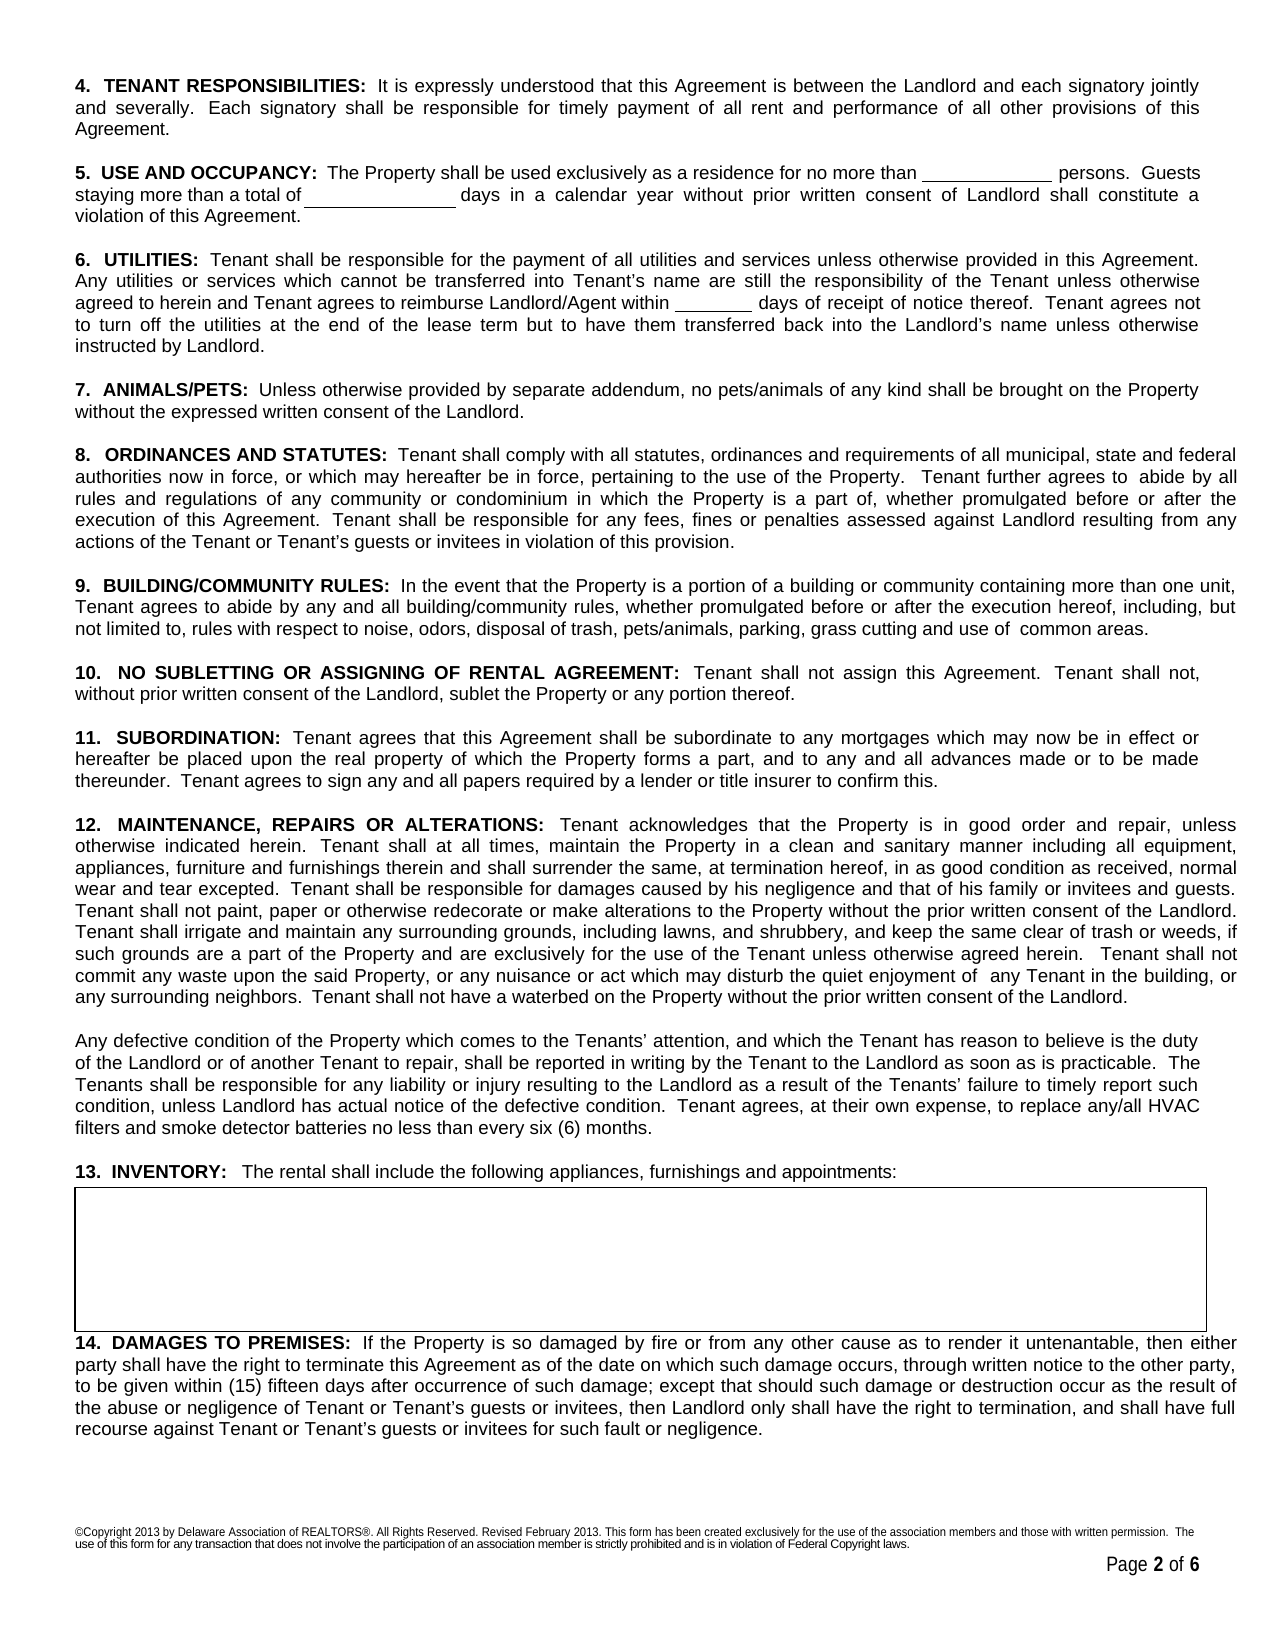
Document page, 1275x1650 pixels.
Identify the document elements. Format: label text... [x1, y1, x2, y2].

list ANIMALS/PETS: Unless otherwise provided by separate addendum, no pets/animals of any kind shall be brought on the Property without the expressed written consent of the Landlord. [75, 379, 1200, 422]
list INVENTORY: The rental shall include the following appliances, furnishings and appointments: [75, 1161, 1237, 1182]
list TENANT RESPONSIBILITIES: It is expressly understood that this Agreement is between the Landlord and each signatory jointly and severally. Each signatory shall be responsible for timely payment of all rent and performance of all other provisions of this Agreement. [75, 75, 1200, 139]
list SUBORDINATION: Tenant agrees that this Agreement shall be subordinate to any mortgages which may now be in effect or hereafter be placed upon the real property of which the Property forms a part, and to any and all advances made or to be made thereunder. Tenant agrees to sign any and all papers required by a lender or title insurer to confirm this. [75, 727, 1200, 791]
list NO SUBLETTING OR ASSIGNING OF RENTAL AGREEMENT: Tenant shall not assign this Agreement. Tenant shall not, without prior written consent of the Landlord, sublet the Property or any portion thereof. [75, 661, 1200, 704]
list BUILDING/COMMUNITY RULES: In the event that the Property is a portion of a building or community containing more than one unit, Tenant agrees to abide by any and all building/community rules, whether promulgated before or after the execution hereof, including, but not limited to, rules with respect to noise, odors, disposal of trash, pets/animals, parking, grass cutting and use of common areas. [75, 574, 1237, 639]
list UTILITIES: Tenant shall be responsible for the payment of all utilities and services unless otherwise provided in this Agreement. Any utilities or services which cannot be transferred into Tenant’s name are still the responsibility of the Tenant unless otherwise agreed to herein and Tenant agrees to reimburse Landlord/Agent within days of receipt of notice thereof. Tenant agrees not to turn off the utilities at the end of the lease term but to have them transferred back into the Landlord’s name unless otherwise instructed by Landlord. [75, 249, 1201, 357]
text Any defective condition of the Property which comes to the Tenants’ attention, and which the Tenant has reason to believe is the duty of the Landlord or of another Tenant to repair, shall be reported in writing by the Tenant to the Landlord as soon as is practicable. The Tenants shall be responsible for any liability or injury resulting to the Landlord as a result of the Tenants’ failure to timely report such condition, unless Landlord has actual notice of the defective condition. Tenant agrees, at their own expense, to replace any/all HVAC filters and smoke detector batteries no less than every six (6) months. [75, 1030, 1200, 1138]
list MAINTENANCE, REPAIRS OR ALTERATIONS: Tenant acknowledges that the Property is in good order and repair, unless otherwise indicated herein. Tenant shall at all times, maintain the Property in a clean and sanitary manner including all equipment, appliances, furniture and furnishings therein and shall surrender the same, at termination hereof, in as good condition as received, normal wear and tear excepted. Tenant shall be responsible for damages caused by his negligence and that of his family or invitees and guests. Tenant shall not paint, paper or otherwise redecorate or make alterations to the Property without the prior written consent of the Landlord. Tenant shall irrigate and maintain any surrounding grounds, including lawns, and shrubbery, and keep the same clear of trash or weeds, if such grounds are a part of the Property and are exclusively for the use of the Tenant unless otherwise agreed herein. Tenant shall not commit any waste upon the said Property, or any nuisance or act which may disturb the quiet enjoyment of any Tenant in the building, or any surrounding neighbors. Tenant shall not have a waterbed on the Property without the prior written consent of the Landlord. [75, 813, 1237, 1007]
list DAMAGES TO PREMISES: If the Property is so damaged by fire or from any other cause as to render it untenantable, then either party shall have the right to terminate this Agreement as of the date on which such damage occurs, through written notice to the other party, to be given within (15) fifteen days after occurrence of such damage; except that should such damage or destruction occur as the result of the abuse or negligence of Tenant or Tenant’s guests or invitees, then Landlord only shall have the right to termination, and shall have full recourse against Tenant or Tenant’s guests or invitees for such fault or negligence. [75, 1186, 1237, 1440]
list USE AND OCCUPANCY: The Property shall be used exclusively as a residence for no more than persons. Guests staying more than a total of days in a calendar year without prior written consent of Landlord shall constitute a violation of this Agreement. [75, 162, 1200, 227]
list ORDINANCES AND STATUTES: Tenant shall comply with all statutes, ordinances and requirements of all municipal, state and federal authorities now in force, or which may hereafter be in force, pertaining to the use of the Property. Tenant further agrees to abide by all rules and regulations of any community or condominium in which the Property is a part of, whether promulgated before or after the execution of this Agreement. Tenant shall be responsible for any fees, fines or penalties assessed against Landlord resulting from any actions of the Tenant or Tenant’s guests or invitees in violation of this provision. [75, 444, 1237, 552]
